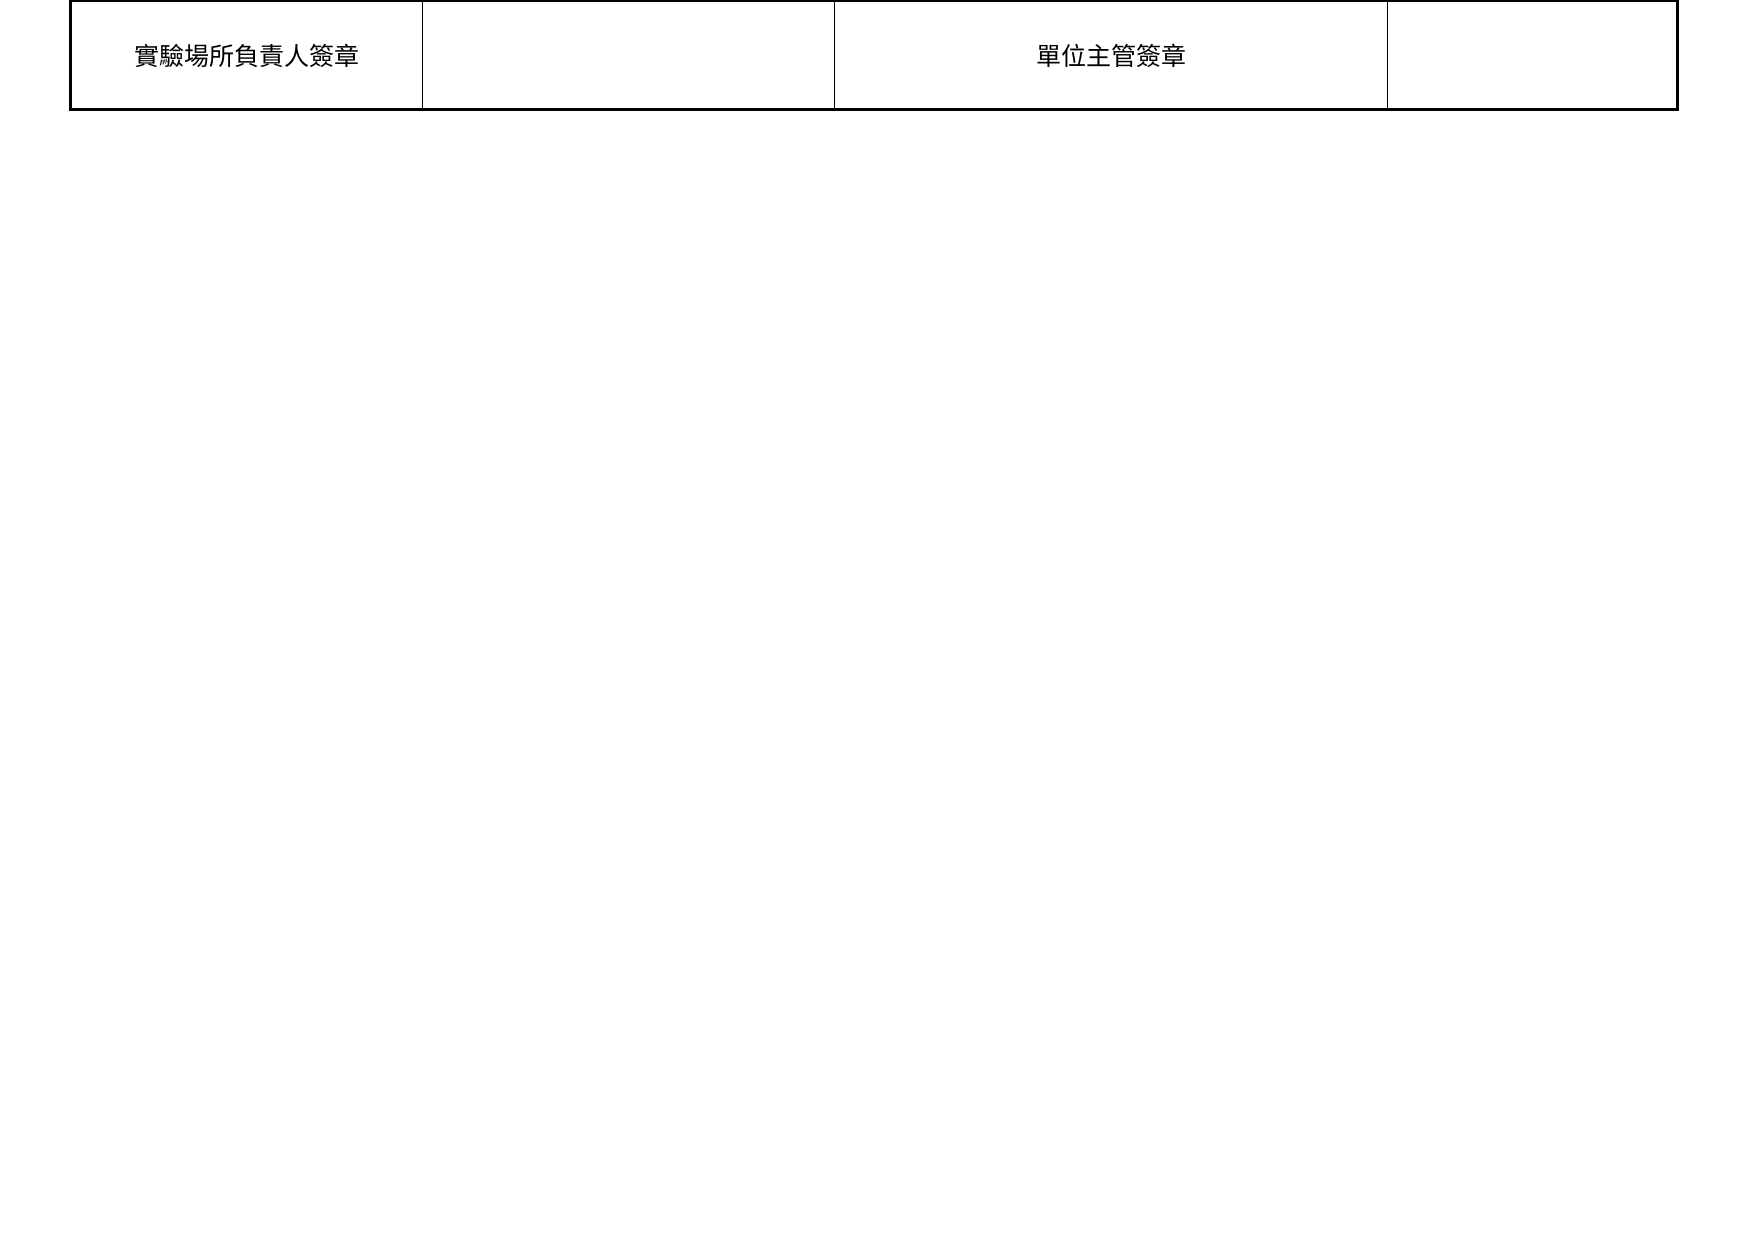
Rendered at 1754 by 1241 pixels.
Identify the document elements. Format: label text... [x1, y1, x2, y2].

table_cell [1679, 0, 1683, 108]
table_cell 實驗場所負責人簽章 [72, 2, 422, 108]
table_cell [1388, 2, 1676, 108]
table_cell 單位主管簽章 [835, 2, 1387, 108]
table_cell [423, 2, 834, 108]
